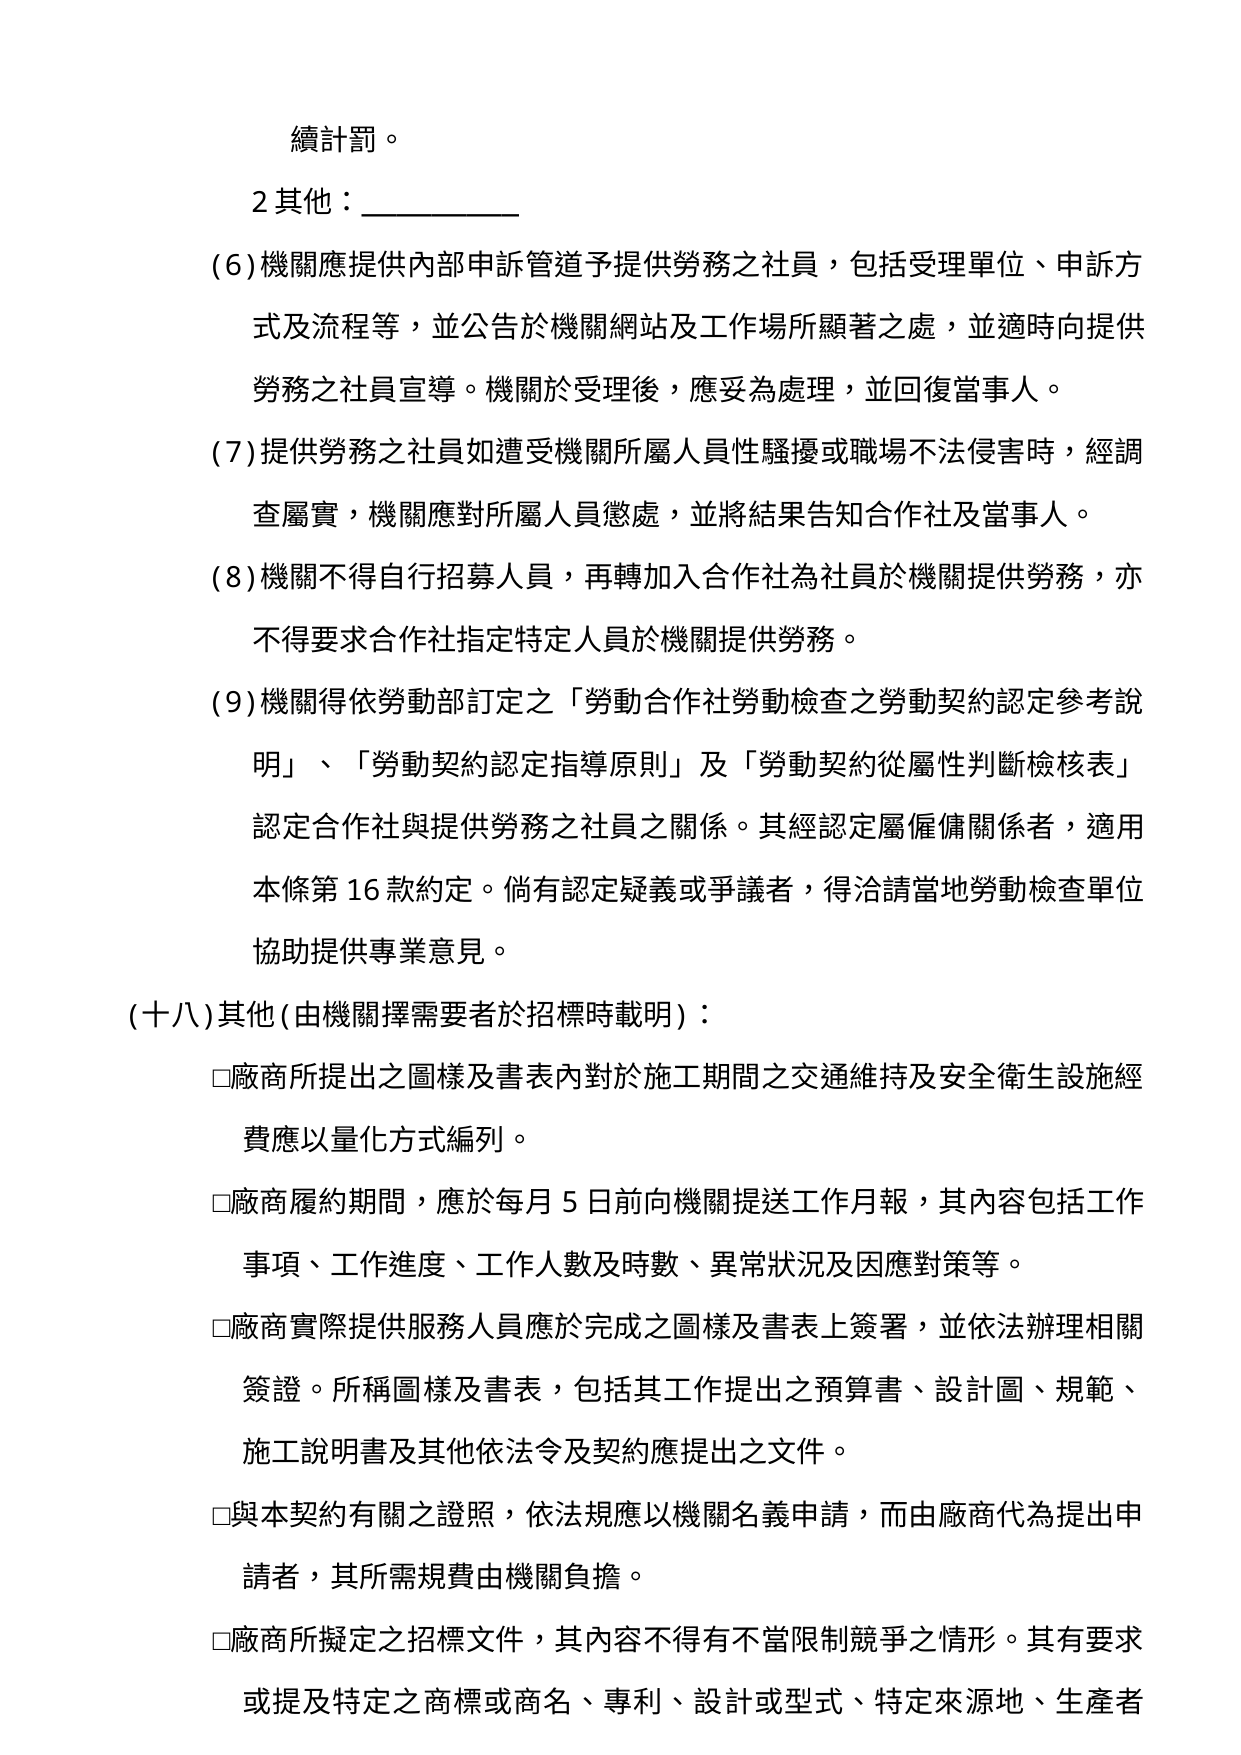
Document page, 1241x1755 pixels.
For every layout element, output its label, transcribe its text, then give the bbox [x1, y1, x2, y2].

text 續計罰。 [251, 96, 1152, 158]
text (8)機關不得自行招募人員，再轉加入合作社為社員於機關提供勞務，亦不得要求合作社指定特定人員於機關提供勞務。 [207, 533, 1146, 658]
text (9)機關得依勞動部訂定之「勞動合作社勞動檢查之勞動契約認定參考說明」、「勞動契約認定指導原則」及「勞動契約從屬性判斷檢核表」認定合作社與提供勞務之社員之關係。其經認定屬僱傭關係者，適用本條第16款約定。倘有認定疑義或爭議者，得洽請當地勞動檢查單位協助提供專業意見。 [207, 658, 1146, 971]
text □廠商履約期間，應於每月5日前向機關提送工作月報，其內容包括工作事項、工作進度、工作人數及時數、異常狀況及因應對策等。 [213, 1158, 1146, 1283]
text □廠商所擬定之招標文件，其內容不得有不當限制競爭之情形。其有要求或提及特定之商標或商名、專利、設計或型式、特定來源地、生產者 [213, 1596, 1146, 1721]
text □與本契約有關之證照，依法規應以機關名義申請，而由廠商代為提出申請者，其所需規費由機關負擔。 [213, 1471, 1146, 1596]
text □廠商所提出之圖樣及書表內對於施工期間之交通維持及安全衛生設施經費應以量化方式編列。 [213, 1033, 1146, 1158]
text (7)提供勞務之社員如遭受機關所屬人員性騷擾或職場不法侵害時，經調查屬實，機關應對所屬人員懲處，並將結果告知合作社及當事人。 [207, 408, 1146, 533]
text 2其他：_________ [251, 158, 1152, 221]
text (6)機關應提供內部申訴管道予提供勞務之社員，包括受理單位、申訴方式及流程等，並公告於機關網站及工作場所顯著之處，並適時向提供勞務之社員宣導。機關於受理後，應妥為處理，並回復當事人。 [207, 221, 1146, 408]
text (十八)其他(由機關擇需要者於招標時載明)： [124, 971, 1152, 1033]
text □廠商實際提供服務人員應於完成之圖樣及書表上簽署，並依法辦理相關簽證。所稱圖樣及書表，包括其工作提出之預算書、設計圖、規範、施工說明書及其他依法令及契約應提出之文件。 [213, 1283, 1146, 1471]
